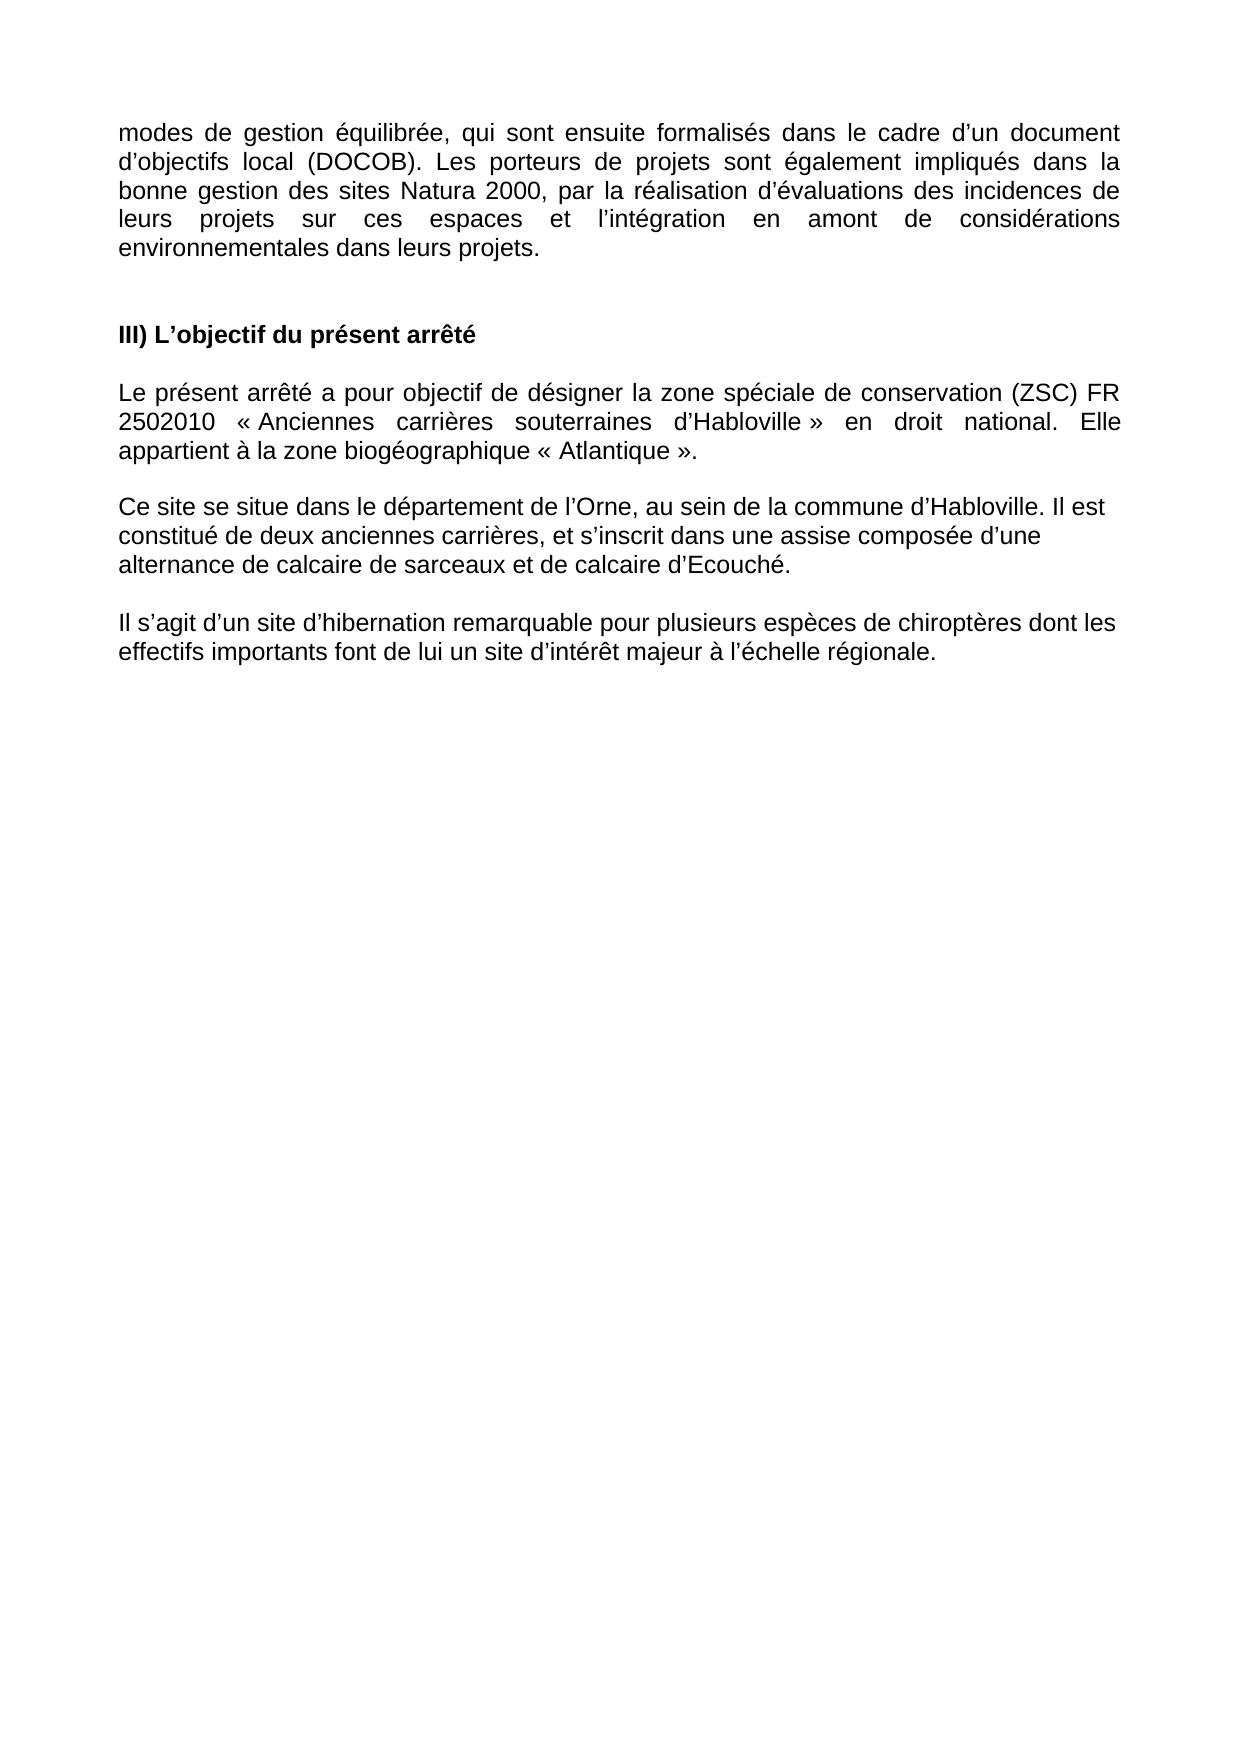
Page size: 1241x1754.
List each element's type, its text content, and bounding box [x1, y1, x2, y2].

text III) L’objectif du présent arrêté [118, 320, 1122, 349]
text Ce site se situe dans le département de l’Orne, au sein de la commune d’Habloville. Il est constitué de deux anciennes carrières, et s’inscrit dans une assise composée d’une alternance de calcaire de sarceaux et de calcaire d’Ecouché. [118, 492, 1122, 579]
text Le présent arrêté a pour objectif de désigner la zone spéciale de conservation (ZSC) FR 2502010 « Anciennes carrières souterraines d’Habloville » en droit national. Elle appartient à la zone biogéographique « Atlantique ». [118, 378, 1122, 464]
text Il s’agit d’un site d’hibernation remarquable pour plusieurs espèces de chiroptères dont les effectifs importants font de lui un site d’intérêt majeur à l’échelle régionale. [118, 608, 1122, 666]
text modes de gestion équilibrée, qui sont ensuite formalisés dans le cadre d’un document d’objectifs local (DOCOB). Les porteurs de projets sont également impliqués dans la bonne gestion des sites Natura 2000, par la réalisation d’évaluations des incidences de leurs projets sur ces espaces et l’intégration en amont de considérations environnementales dans leurs projets. [118, 118, 1122, 262]
